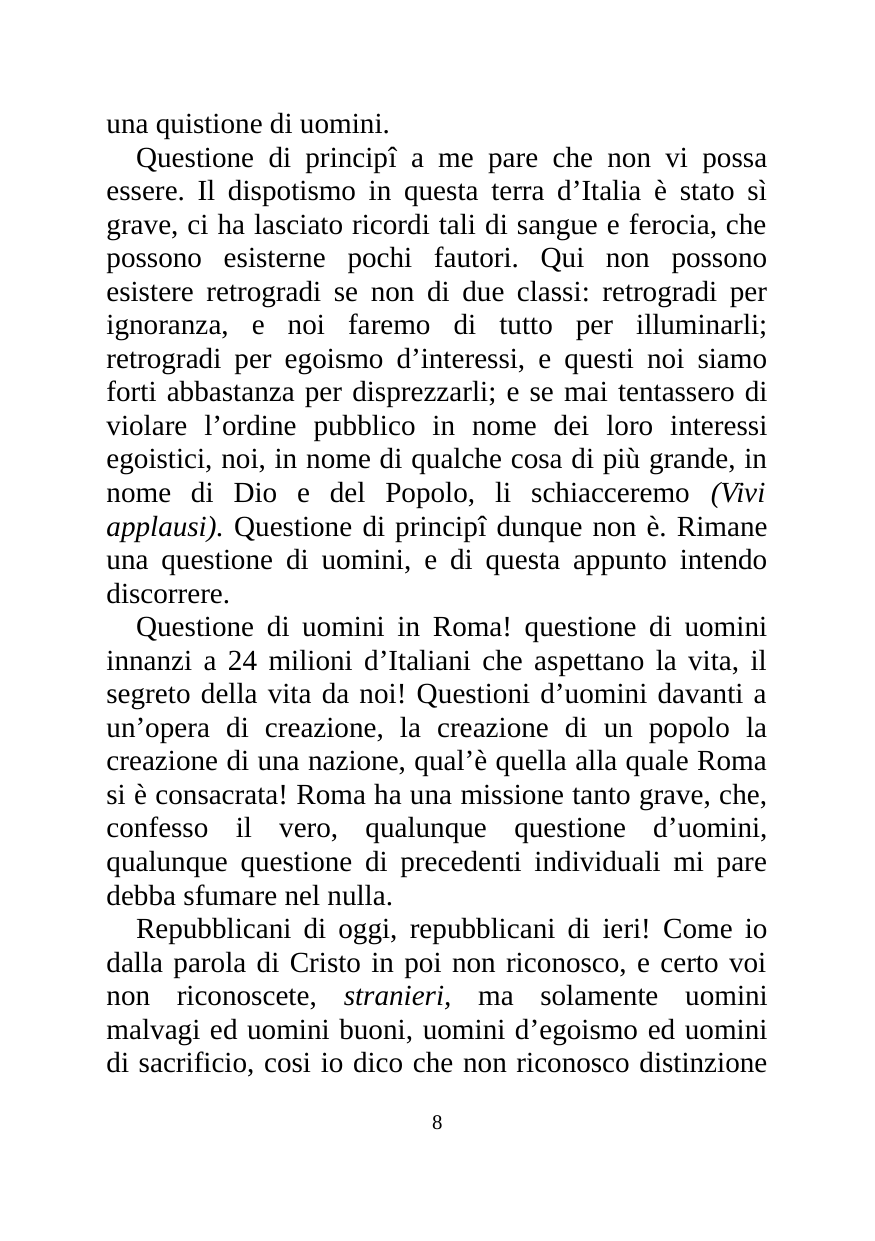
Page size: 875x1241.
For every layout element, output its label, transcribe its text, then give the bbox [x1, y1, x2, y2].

text Repubblicani di oggi, repubblicani di ieri! Come io dalla parola di Cristo in poi non riconosco, e certo voi non riconoscete, stranieri, ma solamente uomini malvagi ed uomini buoni, uomini d’egoismo ed uomini di sacrificio, cosi io dico che non riconosco distinzione [106, 911, 768, 1079]
text Questione di principî a me pare che non vi possa essere. Il dispotismo in questa terra d’Italia è stato sì grave, ci ha lasciato ricordi tali di sangue e ferocia, che possono esisterne pochi fautori. Qui non possono esistere retrogradi se non di due classi: retrogradi per ignoranza, e noi faremo di tutto per illuminarli; retrogradi per egoismo d’interessi, e questi noi siamo forti abbastanza per disprezzarli; e se mai tentassero di violare l’ordine pubblico in nome dei loro interessi egoistici, noi, in nome di qualche cosa di più grande, in nome di Dio e del Popolo, li schiacceremo (Vivi applausi). Questione di principî dunque non è. Rimane una questione di uomini, e di questa appunto intendo discorrere. [106, 140, 768, 609]
text Questione di uomini in Roma! questione di uomini innanzi a 24 milioni d’Italiani che aspettano la vita, il segreto della vita da noi! Questioni d’uomini davanti a un’opera di creazione, la creazione di un popolo la creazione di una nazione, qual’è quella alla quale Roma si è consacrata! Roma ha una missione tanto grave, che, confesso il vero, qualunque questione d’uomini, qualunque questione di precedenti individuali mi pare debba sfumare nel nulla. [106, 609, 768, 911]
text una quistione di uomini. [106, 106, 768, 140]
